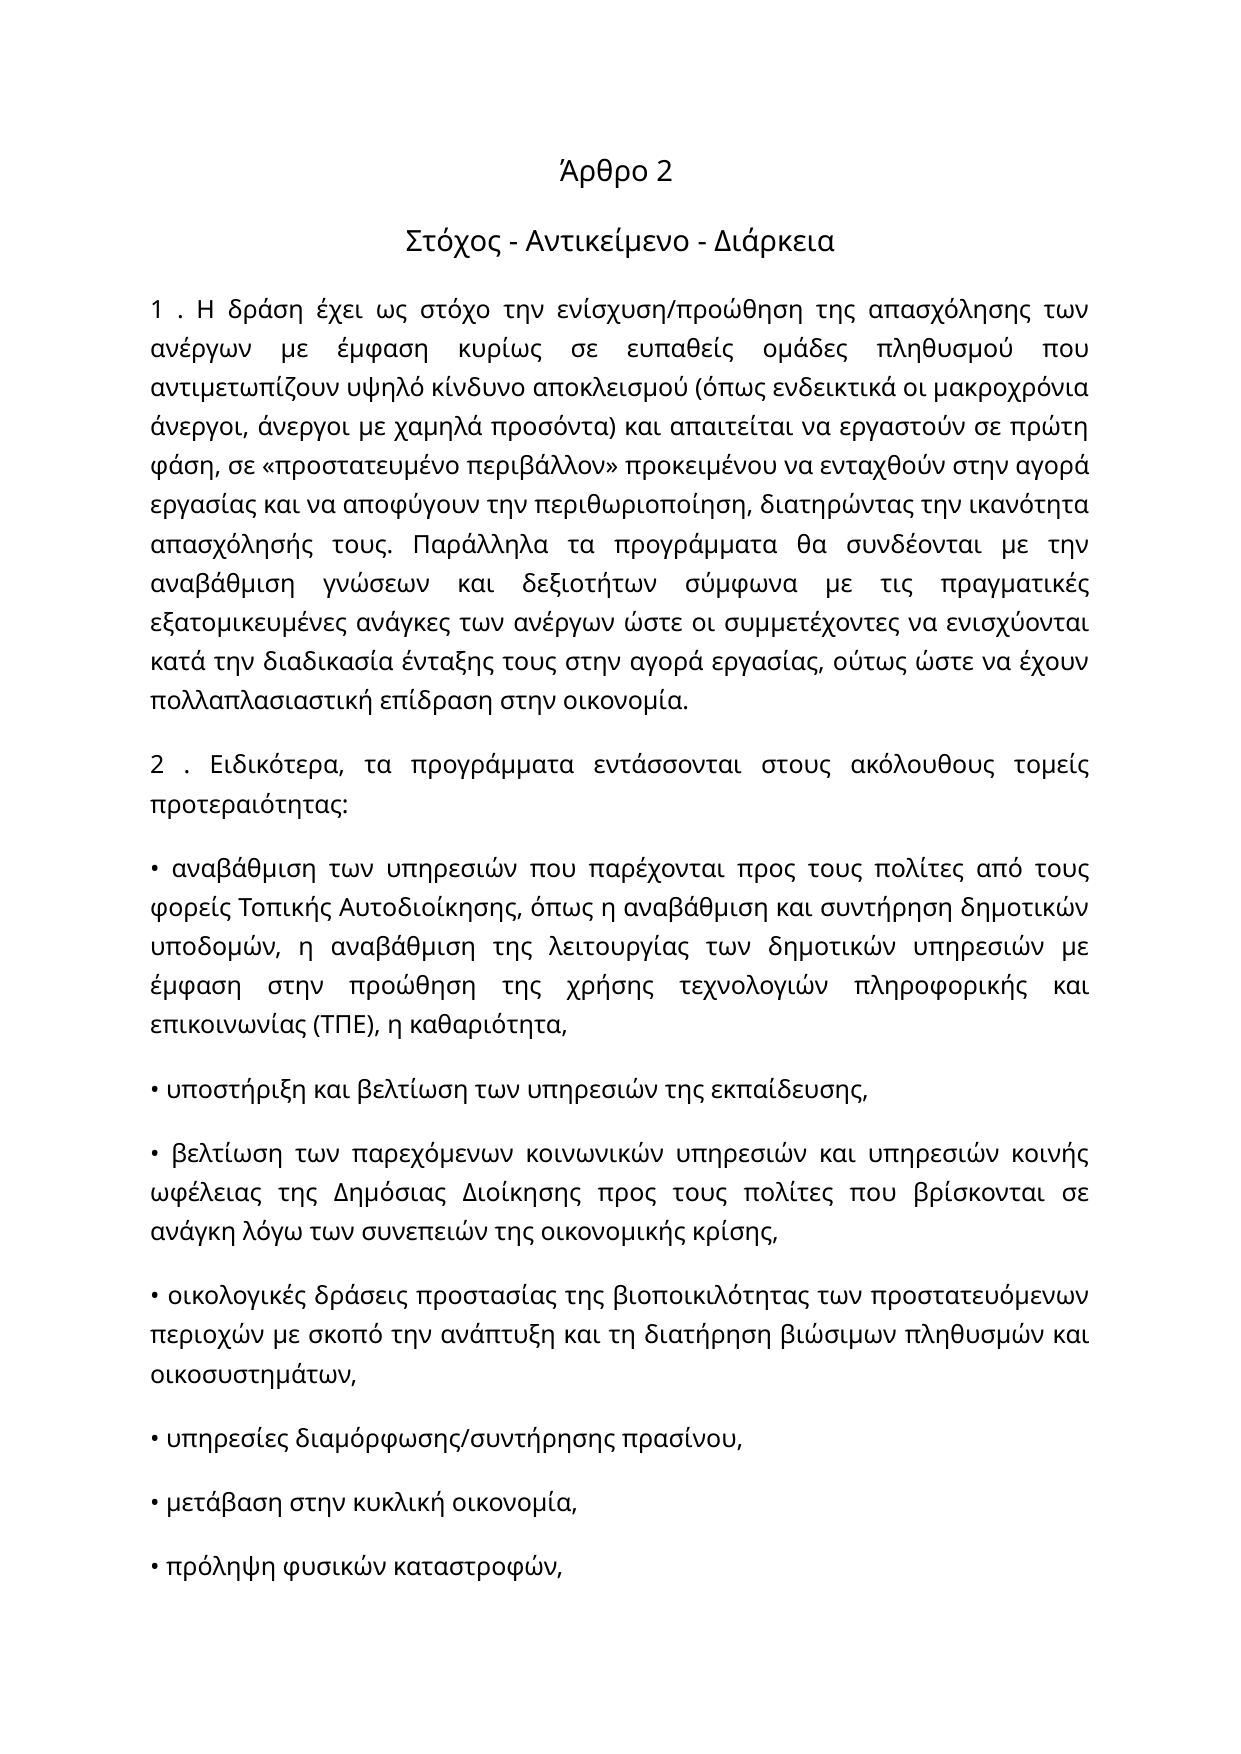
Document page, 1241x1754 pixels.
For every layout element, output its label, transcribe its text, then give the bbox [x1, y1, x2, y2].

text • μετάβαση στην κυκλική οικονομία, [150, 1484, 1090, 1519]
text 1 . Η δράση έχει ως στόχο την ενίσχυση/προώθηση της απασχόλησης των ανέργων με έμφαση κυρίως σε ευπαθείς ομάδες πληθυσμού που αντιμετωπίζουν υψηλό κίνδυνο αποκλεισμού (όπως ενδεικτικά οι μακροχρόνια άνεργοι, άνεργοι με χαμηλά προσόντα) και απαιτείται να εργαστούν σε πρώτη φάση, σε «προστατευμένο περιβάλλον» προκειμένου να ενταχθούν στην αγορά εργασίας και να αποφύγουν την περιθωριοποίηση, διατηρώντας την ικανότητα απασχόλησής τους. Παράλληλα τα προγράμματα θα συνδέονται με την αναβάθμιση γνώσεων και δεξιοτήτων σύμφωνα με τις πραγματικές εξατομικευμένες ανάγκες των ανέργων ώστε οι συμμετέχοντες να ενισχύονται κατά την διαδικασία ένταξης τους στην αγορά εργασίας, ούτως ώστε να έχουν πολλαπλασιαστική επίδραση στην οικονομία. [150, 291, 1090, 717]
text • υπηρεσίες διαμόρφωσης/συντήρησης πρασίνου, [150, 1420, 1090, 1454]
subtitle Στόχος - Αντικείμενο - Διάρκεια [150, 221, 1090, 260]
text • πρόληψη φυσικών καταστροφών, [150, 1549, 1090, 1583]
text 2 . Ειδικότερα, τα προγράμματα εντάσσονται στους ακόλουθους τομείς προτεραιότητας: [150, 747, 1090, 820]
text • οικολογικές δράσεις προστασίας της βιοποικιλότητας των προστατευόμενων περιοχών με σκοπό την ανάπτυξη και τη διατήρηση βιώσιμων πληθυσμών και οικοσυστημάτων, [150, 1278, 1090, 1390]
subtitle Άρθρο 2 [150, 150, 1090, 190]
text • υποστήριξη και βελτίωση των υπηρεσιών της εκπαίδευσης, [150, 1071, 1090, 1105]
text • αναβάθμιση των υπηρεσιών που παρέχονται προς τους πολίτες από τους φορείς Τοπικής Αυτοδιοίκησης, όπως η αναβάθμιση και συντήρηση δημοτικών υποδομών, η αναβάθμιση της λειτουργίας των δημοτικών υπηρεσιών με έμφαση στην προώθηση της χρήσης τεχνολογιών πληροφορικής και επικοινωνίας (ΤΠΕ), η καθαριότητα, [150, 850, 1090, 1041]
text • βελτίωση των παρεχόμενων κοινωνικών υπηρεσιών και υπηρεσιών κοινής ωφέλειας της Δημόσιας Διοίκησης προς τους πολίτες που βρίσκονται σε ανάγκη λόγω των συνεπειών της οικονομικής κρίσης, [150, 1135, 1090, 1248]
